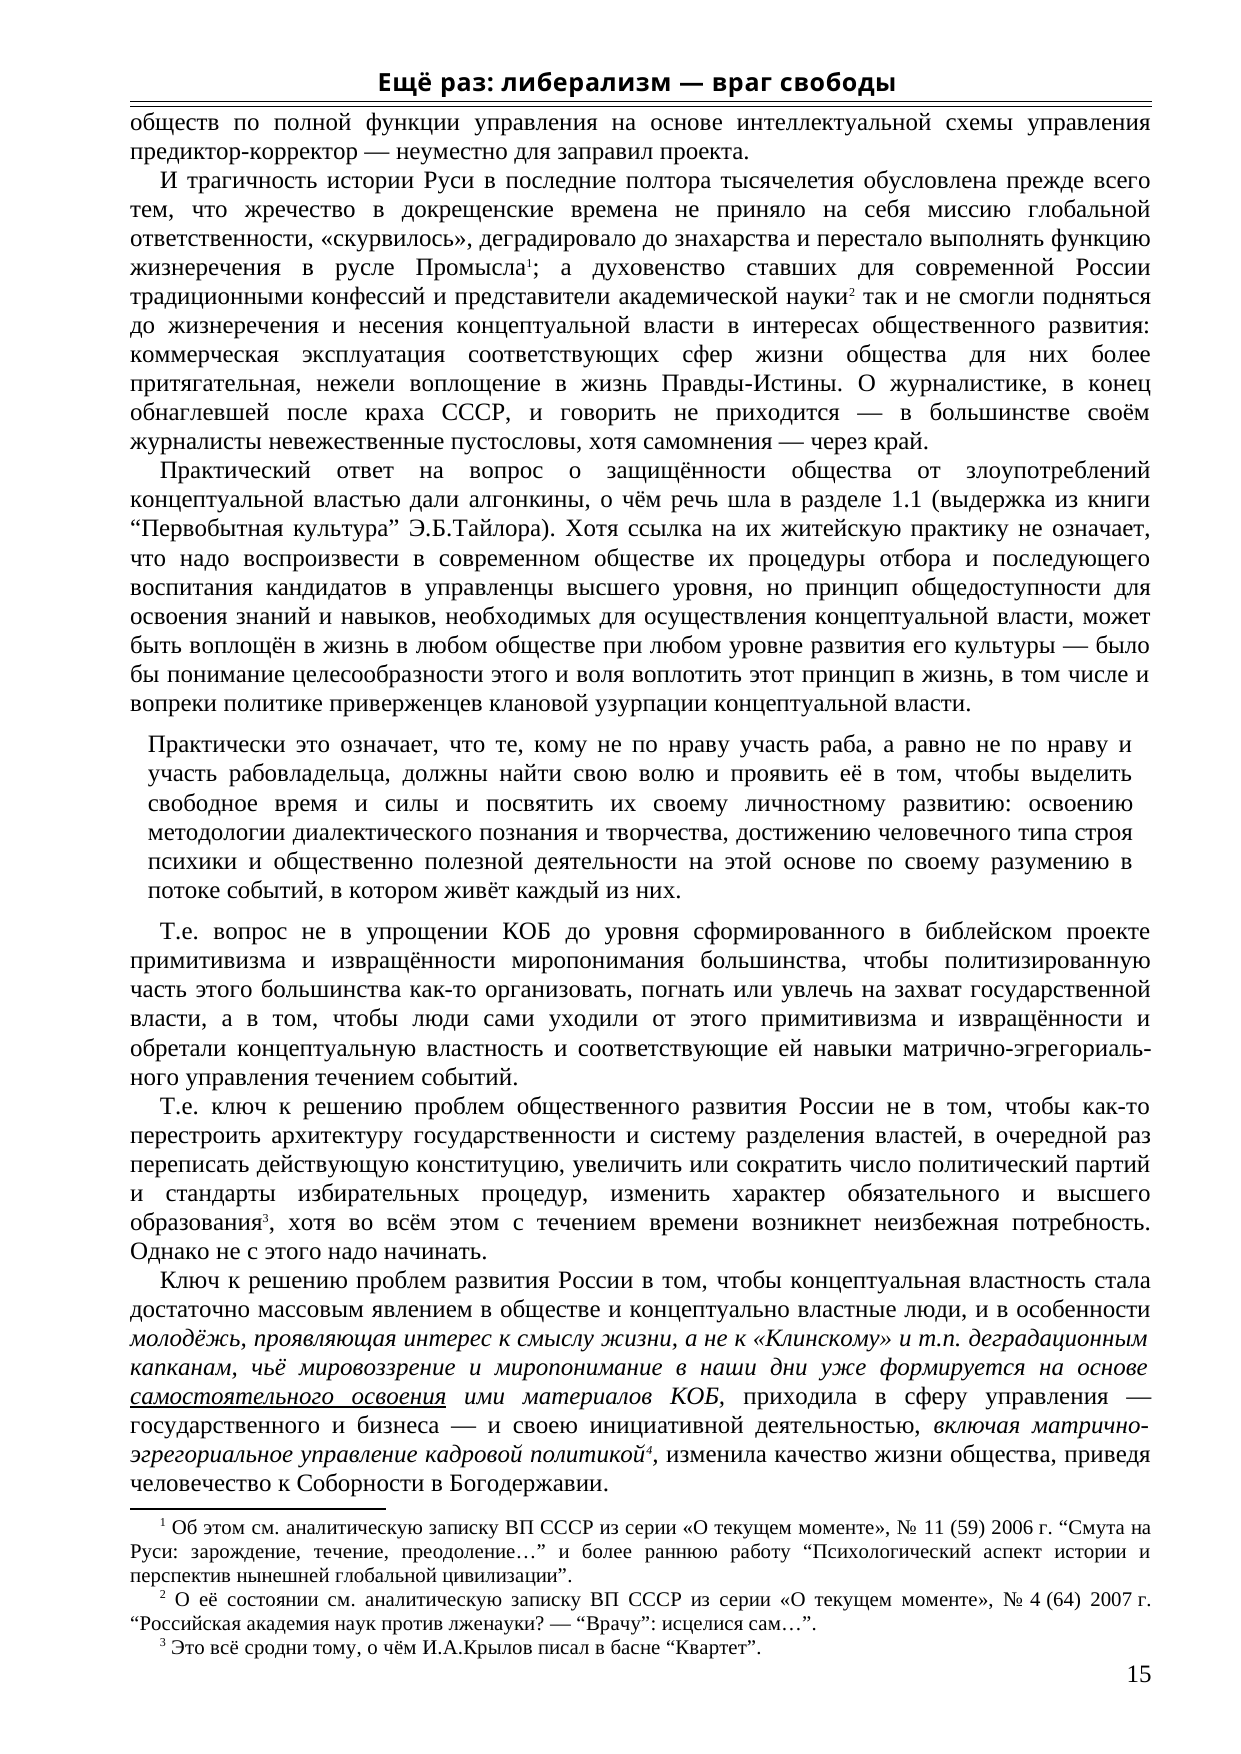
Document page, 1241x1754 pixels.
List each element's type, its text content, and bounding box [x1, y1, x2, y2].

text И трагичность истории Руси в последние полтора тысячелетия обусловлена прежде всего тем, что жречество в докрещенские времена не приняло на себя миссию глобальной ответственности, «скурвилось», деградировало до знахарства и перестало выполнять функцию жизнеречения в русле Промысла; а духовенство ставших для современной России традиционными конфессий и представители академической науки так и не смогли подняться до жизнеречения и несения концептуальной власти в интересах общественного развития: коммерческая эксплуатация соответствующих сфер жизни общества для них более притягательная, нежели воплощение в жизнь Правды-Истины. О журналистике, в конец обнаглевшей после краха СССР, и говорить не приходится — в большинстве своём журналисты невежественные пустословы, хотя самомнения — через край. [130, 164, 1152, 455]
text Т.е. ключ к решению проблем общественного развития России не в том, чтобы как-то перестроить архитектуру государственности и систему разделения властей, в очередной раз переписать действующую конституцию, увеличить или сократить число политический партий и стандарты избирательных процедур, изменить характер обязательного и высшего образования, хотя во всём этом с течением времени возникнет неизбежная потребность. Однако не с этого надо начинать. [130, 1091, 1152, 1265]
text Практически это означает, что те, кому не по нраву участь раба, а равно не по нраву и участь рабовладельца, должны найти свою волю и проявить её в том, чтобы выделить свободное время и силы и посвятить их своему личностному развитию: освоению методологии диалектического познания и творчества, достижению человечного типа строя психики и общественно полезной деятельности на этой основе по своему разумению в потоке событий, в котором живёт каждый из них. [148, 729, 1134, 904]
text Об этом см. аналитическую записку ВП СССР из серии «О текущем моменте», № 11 (59) 2006 г. “Смута на Руси: зарождение, течение, преодоление…” и более раннюю работу “Психологический аспект истории и перспектив нынешней глобальной цивилизации”. [130, 1515, 1152, 1587]
text Т.е. вопрос не в упрощении КОБ до уровня сформированного в библейском проекте примитивизма и извращённости миропонимания большинства, чтобы политизированную часть этого большинства как-то организовать, погнать или увлечь на захват государственной власти, а в том, чтобы люди сами уходили от этого примитивизма и извращённости и обретали концептуальную властность и соответствующие ей навыки матрично-эгре­го­ри­аль­ного управления течением событий. [130, 916, 1152, 1091]
text О её состоянии см. аналитическую записку ВП СССР из серии «О текущем моменте», № 4 (64) 2007 г. “Российская академия наук против лженауки? — “Врачу”: исцелися сам…”. [130, 1587, 1152, 1635]
text Ключ к решению проблем развития России в том, чтобы концептуальная властность стала достаточно массовым явлением в обществе и концептуально властные люди, и в особенности молодёжь, проявляющая интерес к смыслу жизни, а не к «Клинскому» и т.п. деградационным капканам, чьё мировоззрение и миропонимание в наши дни уже формируется на основе самостоятельного освоения ими материалов КОБ, приходила в сферу управления — государственного и бизнеса — и своею инициативной деятельностью, включая матрично-эгрего­ри­альное управление кадровой политикой, изменила качество жизни общества, приведя человечество к Соборности в Богодержавии. [130, 1265, 1152, 1497]
text обществ по полной функции управления на основе интеллектуальной схемы управления предиктор-корректор — неуместно для заправил проекта. [130, 107, 1152, 164]
text Это всё сродни тому, о чём И.А.Крылов писал в басне “Квартет”. [130, 1635, 1152, 1659]
text Практический ответ на вопрос о защищённости общества от злоупотреблений концептуальной властью дали алгонкины, о чём речь шла в разделе 1.1 (выдержка из книги “Первобытная культура” Э.Б.Тайлора). Хотя ссылка на их житейскую практику не означает, что надо воспроизвести в современном обществе их процедуры отбора и последующего воспитания кандидатов в управленцы высшего уровня, но принцип общедоступности для освоения знаний и навыков, необходимых для осуществления концептуальной власти, может быть воплощён в жизнь в любом обществе при любом уровне развития его культуры — было бы понимание целесообразности этого и воля воплотить этот принцип в жизнь, в том числе и вопреки политике приверженцев клановой узурпации концептуальной власти. [130, 455, 1152, 717]
